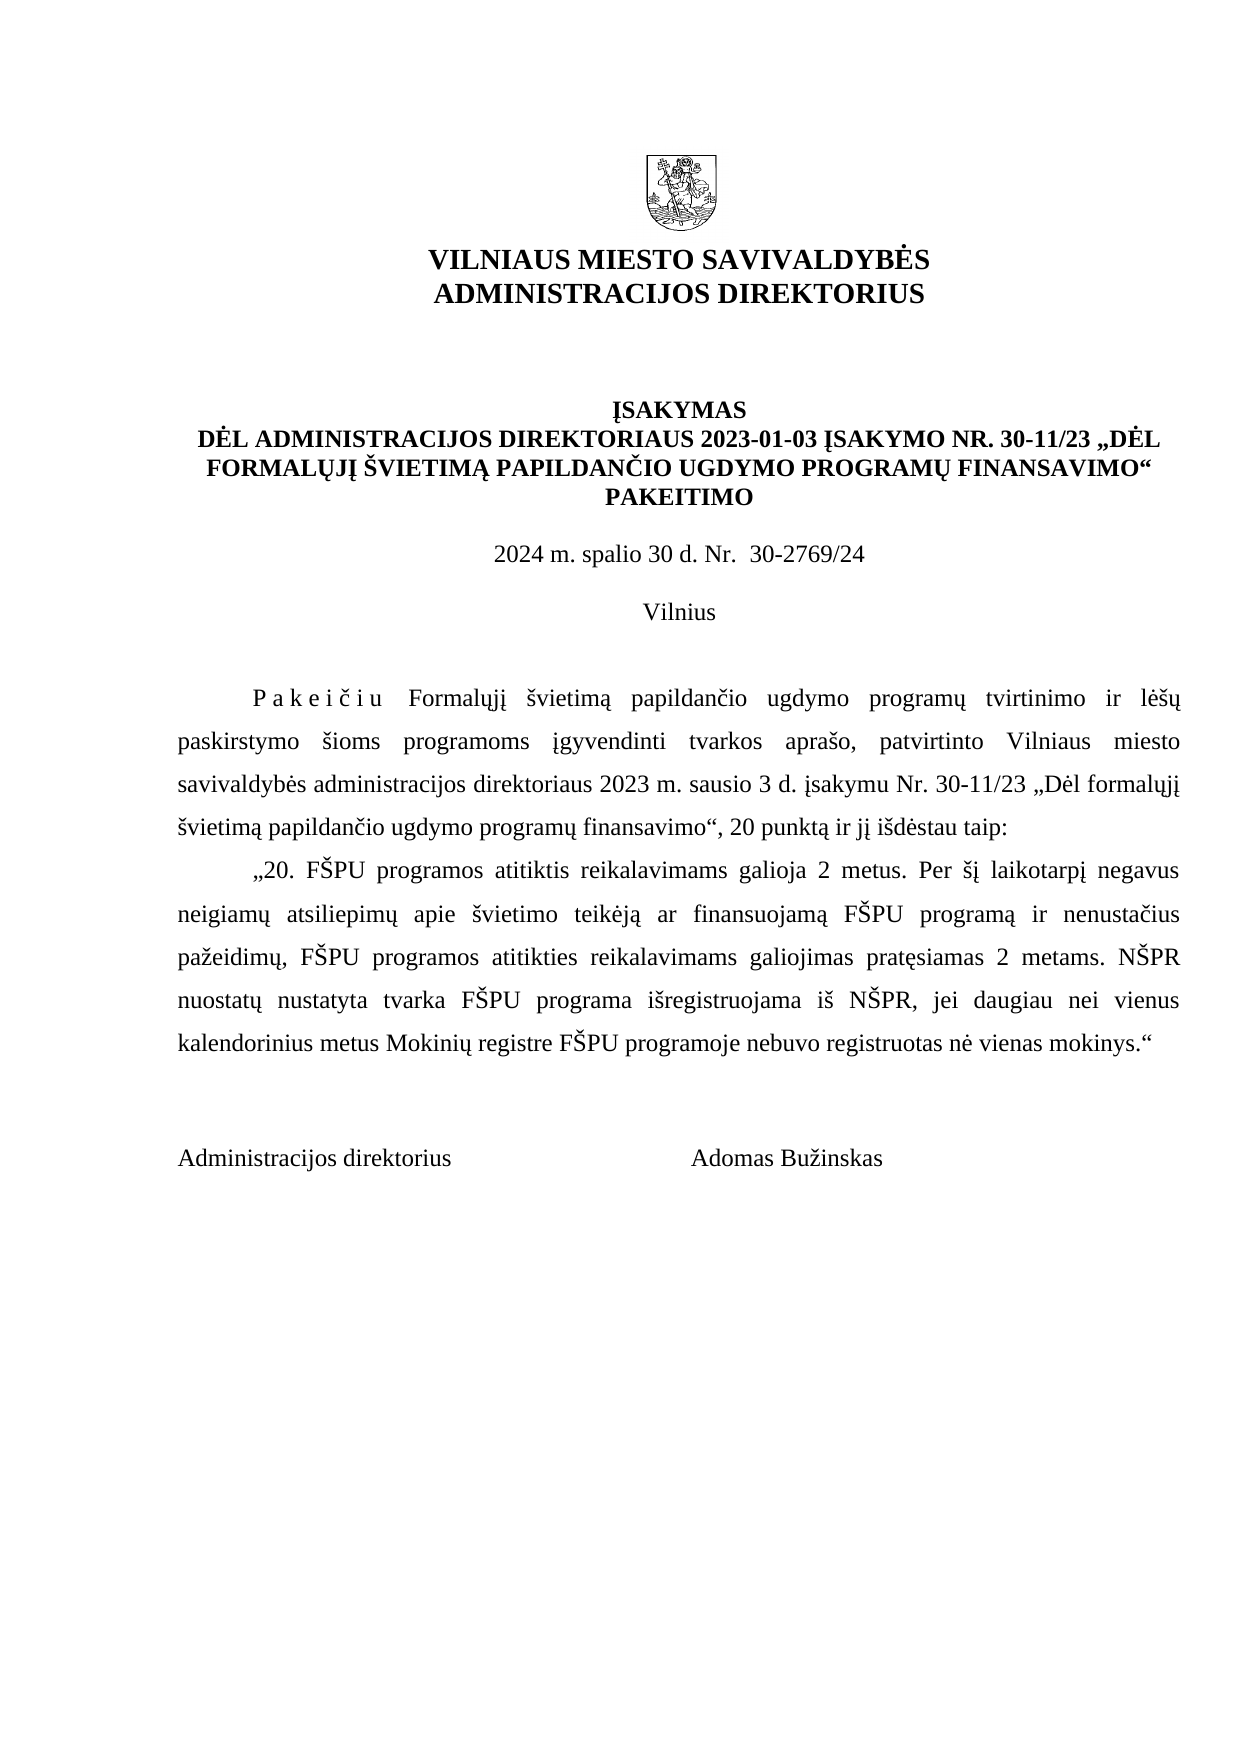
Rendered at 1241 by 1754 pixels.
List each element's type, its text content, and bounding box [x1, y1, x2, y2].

text 2024 m. spalio 30 d. Nr. 30-2769/24 [177, 539, 1181, 568]
text DĖL ADMINISTRACIJOS DIREKTORIAUS 2023-01-03 ĮSAKYMO NR. 30-11/23 „DĖL FORMALŲJĮ ŠVIETIMĄ PAPILDANČIO UGDYMO PROGRAMŲ FINANSAVIMO“ PAKEITIMO [177, 424, 1181, 511]
text „20. FŠPU programos atitiktis reikalavimams galioja 2 metus. Per šį laikotarpį negavus neigiamų atsiliepimų apie švietimo teikėją ar finansuojamą FŠPU programą ir nenustačius pažeidimų, FŠPU programos atitikties reikalavimams galiojimas pratęsiamas 2 metams. NŠPR nuostatų nustatyta tvarka FŠPU programa išregistruojama iš NŠPR, jei daugiau nei vienus kalendorinius metus Mokinių registre FŠPU programoje nebuvo registruotas nė vienas mokinys.“ [177, 856, 1181, 1057]
text Pakeičiu Formalųjį švietimą papildančio ugdymo programų tvirtinimo ir lėšų paskirstymo šioms programoms įgyvendinti tvarkos aprašo, patvirtinto Vilniaus miesto savivaldybės administracijos direktoriaus 2023 m. sausio 3 d. įsakymu Nr. 30-11/23 „Dėl formalųjį švietimą papildančio ugdymo programų finansavimo“, 20 punktą ir jį išdėstau taip: [177, 683, 1181, 841]
text Administracijos direktorius Adomas Bužinskas [177, 1143, 1181, 1172]
text Vilnius [177, 597, 1181, 626]
text VILNIAUS MIESTO SAVIVALDYBĖS [177, 242, 1181, 276]
text ĮSAKYMAS [177, 396, 1181, 424]
text ADMINISTRACIJOS DIREKTORIUS [177, 276, 1181, 309]
